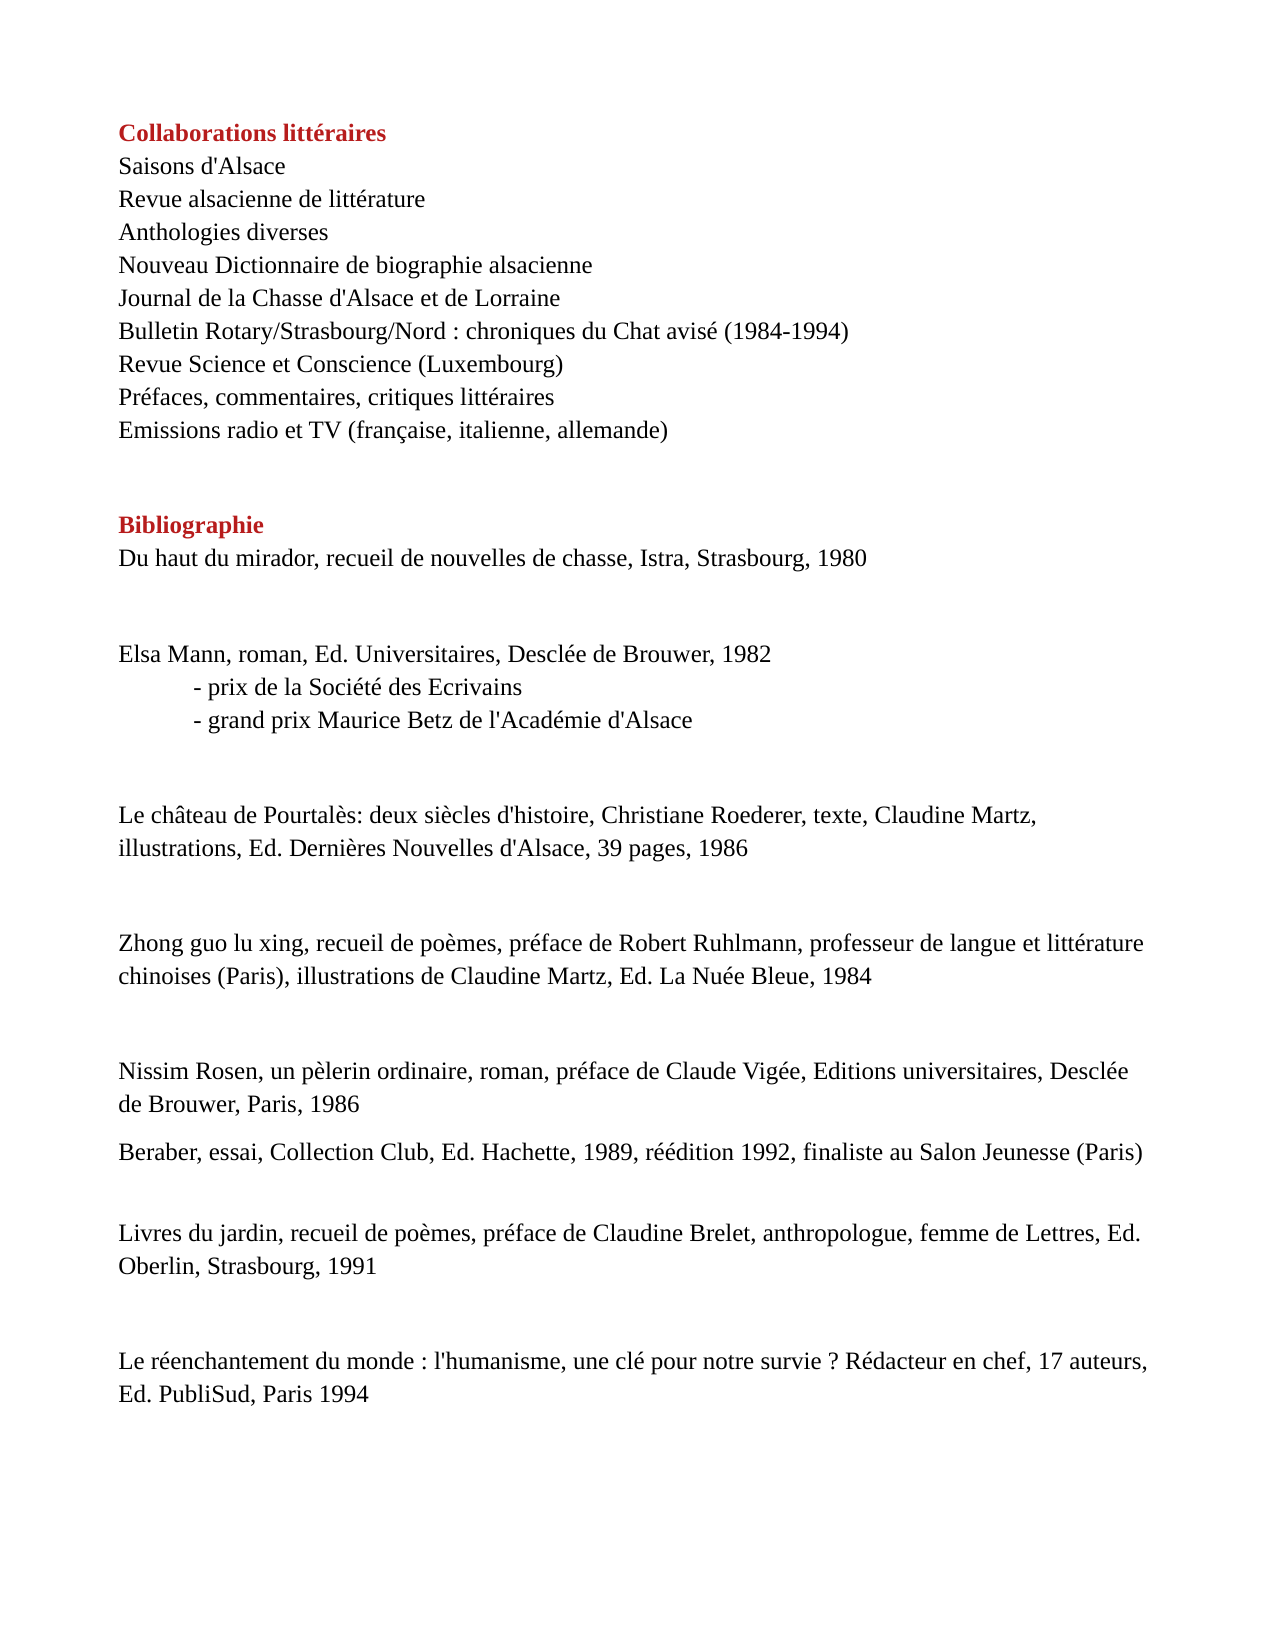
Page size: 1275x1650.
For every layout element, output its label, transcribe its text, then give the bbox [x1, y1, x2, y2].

text Zhong guo lu xing, recueil de poèmes, préface de Robert Ruhlmann, professeur de langue et littérature chinoises (Paris), illustrations de Claudine Martz, Ed. La Nuée Bleue, 1984 [118, 928, 1157, 990]
text Le château de Pourtalès: deux siècles d'histoire, Christiane Roederer, texte, Claudine Martz, illustrations, Ed. Dernières Nouvelles d'Alsace, 39 pages, 1986 [118, 800, 1157, 862]
text Bibliographie Du haut du mirador, recueil de nouvelles de chasse, Istra, Strasbourg, 1980 [118, 511, 1157, 572]
text Beraber, essai, Collection Club, Ed. Hachette, 1989, réédition 1992, finaliste au Salon Jeunesse (Paris) [118, 1137, 1157, 1166]
text Nissim Rosen, un pèlerin ordinaire, roman, préface de Claude Vigée, Editions universitaires, Desclée de Brouwer, Paris, 1986 [118, 1056, 1157, 1118]
text Le réenchantement du monde : l'humanisme, une clé pour notre survie ? Rédacteur en chef, 17 auteurs, Ed. PubliSud, Paris 1994 [118, 1346, 1157, 1408]
text Livres du jardin, recueil de poèmes, préface de Claudine Brelet, anthropologue, femme de Lettres, Ed. Oberlin, Strasbourg, 1991 [118, 1185, 1157, 1279]
text Elsa Mann, roman, Ed. Universitaires, Desclée de Brouwer, 1982 - prix de la Société des Ecrivains - grand prix Maurice Betz de l'Académie d'Alsace [118, 639, 1157, 733]
text Collaborations littéraires Saisons d'Alsace Revue alsacienne de littérature Anthologies diverses Nouveau Dictionnaire de biographie alsacienne Journal de la Chasse d'Alsace et de Lorraine Bulletin Rotary/Strasbourg/Nord : chroniques du Chat avisé (1984-1994) Revue Science et Conscience (Luxembourg) Préfaces, commentaires, critiques littéraires Emissions radio et TV (française, italienne, allemande) [118, 118, 1157, 444]
